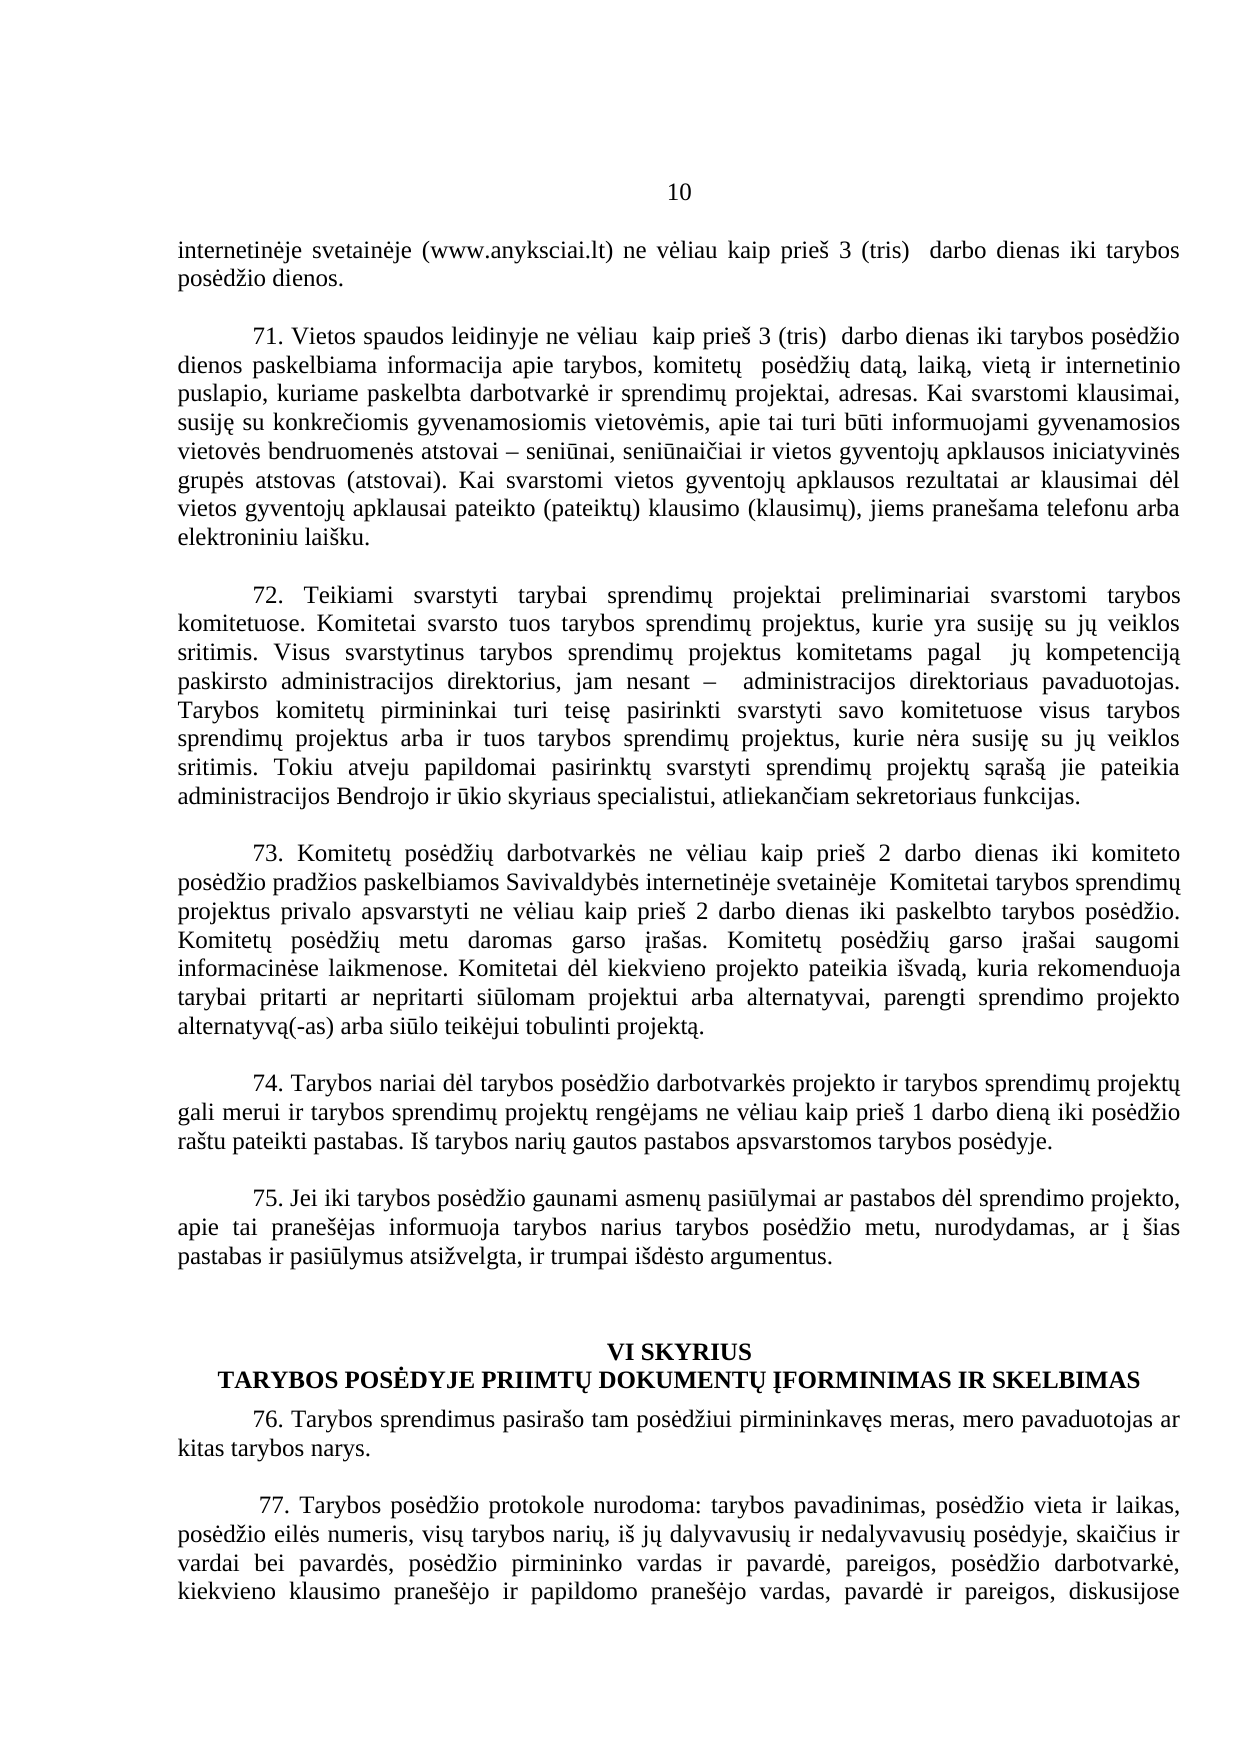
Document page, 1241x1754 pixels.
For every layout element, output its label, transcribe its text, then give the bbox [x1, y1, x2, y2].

text 72. Teikiami svarstyti tarybai sprendimų projektai preliminariai svarstomi tarybos komitetuose. Komitetai svarsto tuos tarybos sprendimų projektus, kurie yra susiję su jų veiklos sritimis. Visus svarstytinus tarybos sprendimų projektus komitetams pagal jų kompetenciją paskirsto administracijos direktorius, jam nesant – administracijos direktoriaus pavaduotojas. Tarybos komitetų pirmininkai turi teisę pasirinkti svarstyti savo komitetuose visus tarybos sprendimų projektus arba ir tuos tarybos sprendimų projektus, kurie nėra susiję su jų veiklos sritimis. Tokiu atveju papildomai pasirinktų svarstyti sprendimų projektų sąrašą jie pateikia administracijos Bendrojo ir ūkio skyriaus specialistui, atliekančiam sekretoriaus funkcijas. [177, 580, 1181, 810]
text VI SKYRIUS [177, 1337, 1181, 1366]
text 77. Tarybos posėdžio protokole nurodoma: tarybos pavadinimas, posėdžio vieta ir laikas, posėdžio eilės numeris, visų tarybos narių, iš jų dalyvavusių ir nedalyvavusių posėdyje, skaičius ir vardai bei pavardės, posėdžio pirmininko vardas ir pavardė, pareigos, posėdžio darbotvarkė, kiekvieno klausimo pranešėjo ir papildomo pranešėjo vardas, pavardė ir pareigos, diskusijose [177, 1490, 1181, 1605]
text 76. Tarybos sprendimus pasirašo tam posėdžiui pirmininkavęs meras, mero pavaduotojas ar kitas tarybos narys. [177, 1404, 1181, 1461]
text internetinėje svetainėje (www.anyksciai.lt) ne vėliau kaip prieš 3 (tris) darbo dienas iki tarybos posėdžio dienos. [177, 235, 1181, 292]
text 74. Tarybos nariai dėl tarybos posėdžio darbotvarkės projekto ir tarybos sprendimų projektų gali merui ir tarybos sprendimų projektų rengėjams ne vėliau kaip prieš 1 darbo dieną iki posėdžio raštu pateikti pastabas. Iš tarybos narių gautos pastabos apsvarstomos tarybos posėdyje. [177, 1068, 1181, 1155]
text TARYBOS POSĖDYJE PRIIMTŲ DOKUMENTŲ ĮFORMINIMAS IR SKELBIMAS [177, 1366, 1181, 1394]
text 75. Jei iki tarybos posėdžio gaunami asmenų pasiūlymai ar pastabos dėl sprendimo projekto, apie tai pranešėjas informuoja tarybos narius tarybos posėdžio metu, nurodydamas, ar į šias pastabas ir pasiūlymus atsižvelgta, ir trumpai išdėsto argumentus. [177, 1183, 1181, 1270]
text 71. Vietos spaudos leidinyje ne vėliau kaip prieš 3 (tris) darbo dienas iki tarybos posėdžio dienos paskelbiama informacija apie tarybos, komitetų posėdžių datą, laiką, vietą ir internetinio puslapio, kuriame paskelbta darbotvarkė ir sprendimų projektai, adresas. Kai svarstomi klausimai, susiję su konkrečiomis gyvenamosiomis vietovėmis, apie tai turi būti informuojami gyvenamosios vietovės bendruomenės atstovai – seniūnai, seniūnaičiai ir vietos gyventojų apklausos iniciatyvinės grupės atstovas (atstovai). Kai svarstomi vietos gyventojų apklausos rezultatai ar klausimai dėl vietos gyventojų apklausai pateikto (pateiktų) klausimo (klausimų), jiems pranešama telefonu arba elektroniniu laišku. [177, 321, 1181, 551]
text 73. Komitetų posėdžių darbotvarkės ne vėliau kaip prieš 2 darbo dienas iki komiteto posėdžio pradžios paskelbiamos Savivaldybės internetinėje svetainėje Komitetai tarybos sprendimų projektus privalo apsvarstyti ne vėliau kaip prieš 2 darbo dienas iki paskelbto tarybos posėdžio. Komitetų posėdžių metu daromas garso įrašas. Komitetų posėdžių garso įrašai saugomi informacinėse laikmenose. Komitetai dėl kiekvieno projekto pateikia išvadą, kuria rekomenduoja tarybai pritarti ar nepritarti siūlomam projektui arba alternatyvai, parengti sprendimo projekto alternatyvą(-as) arba siūlo teikėjui tobulinti projektą. [177, 838, 1181, 1040]
